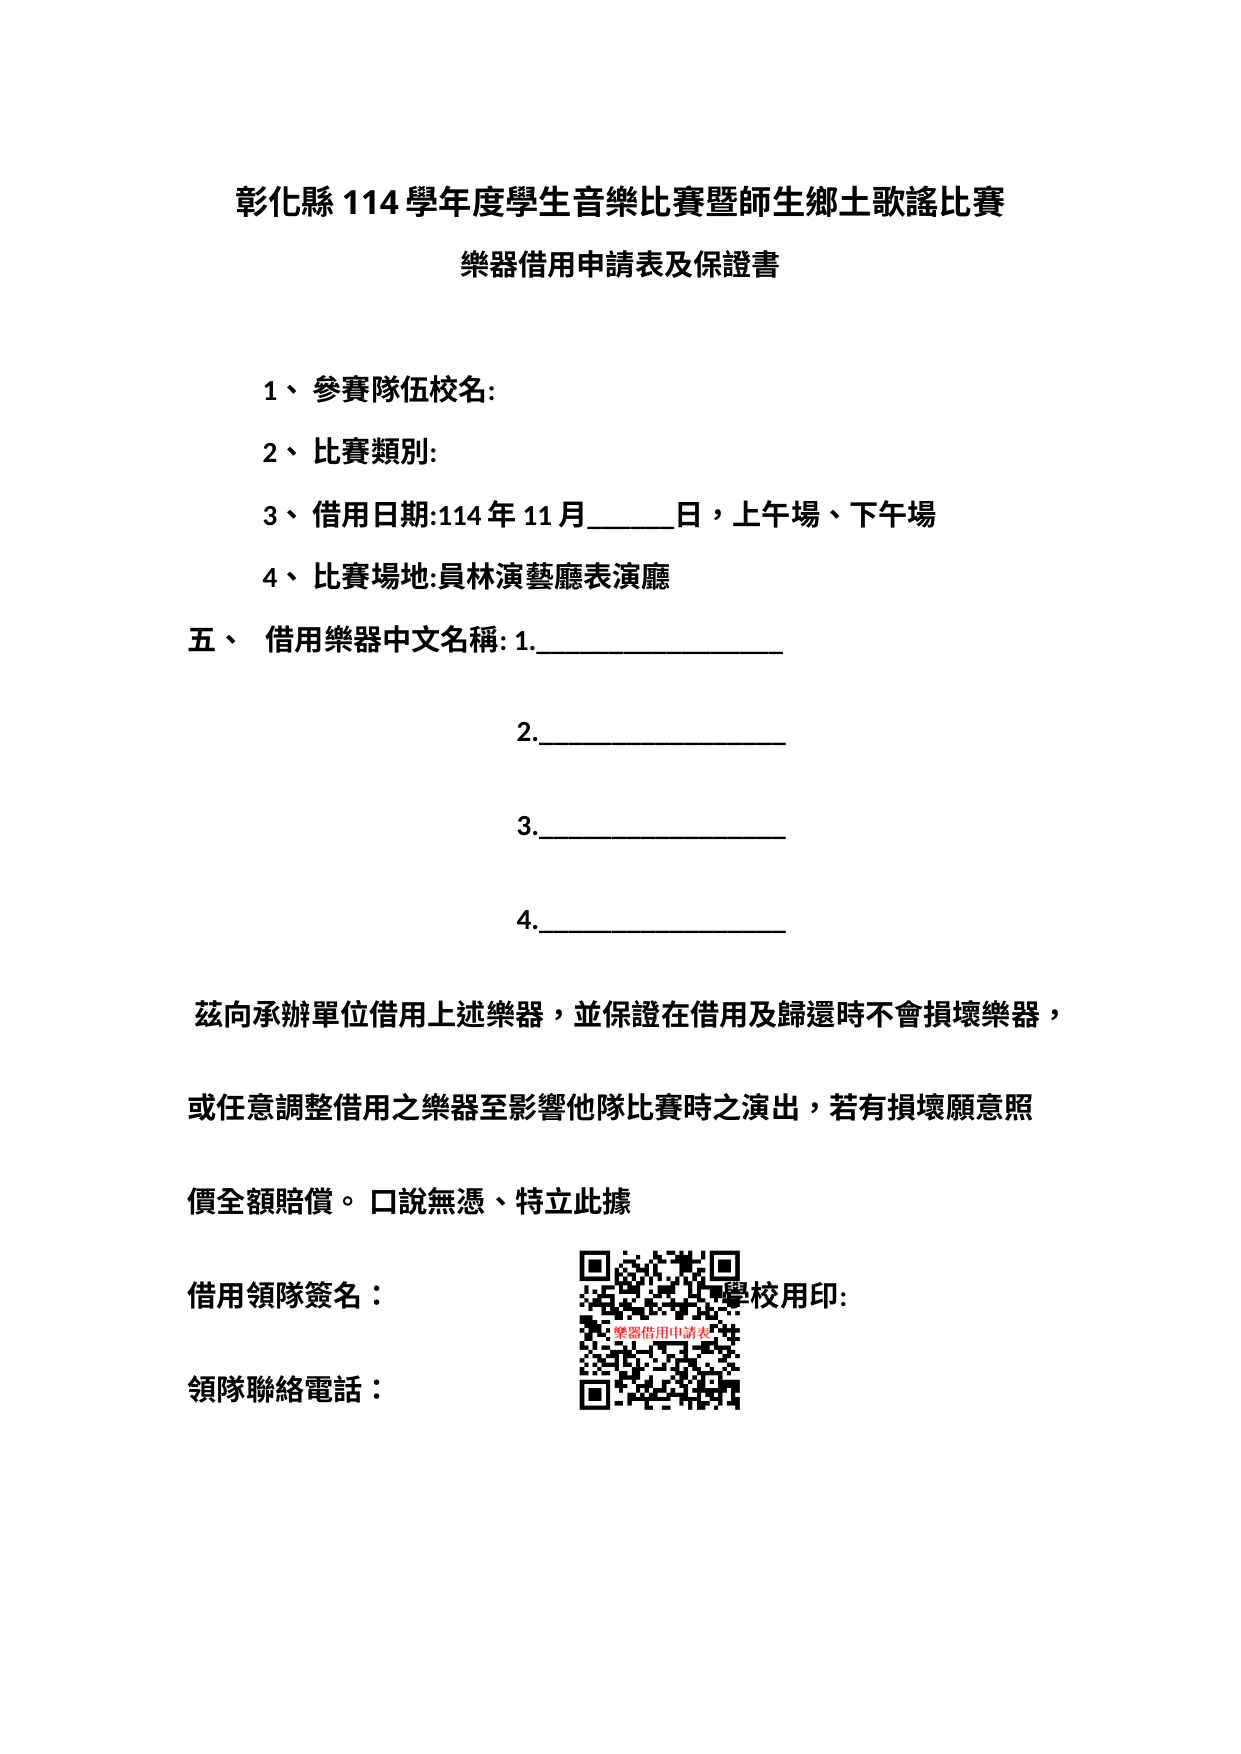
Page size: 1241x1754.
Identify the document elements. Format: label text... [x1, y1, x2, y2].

list 參賽隊伍校名: [262, 346, 1053, 408]
text 五、 借用樂器中文名稱: 1._________________ 2._________________ 3._________________ 4._________________ 茲向承辦單位借用上述樂器，並保證在借用及歸還時不會損壞樂器，或任意調整借用之樂器至影響他隊比賽時之演出，若有損壞願意照價全額賠償。 口說無憑、特立此據 借用領隊簽名： 學校用印: 領隊聯絡電話： [187, 596, 1053, 1502]
list 比賽場地:員林演藝廳表演廳 [262, 533, 1053, 596]
list 比賽類別: [262, 408, 1053, 471]
text 彰化縣114學年度學生音樂比賽暨師生鄉土歌謠比賽 樂器借用申請表及保證書 [187, 158, 1053, 346]
list 借用日期:114年11月______日，上午場、下午場 [262, 471, 1053, 533]
